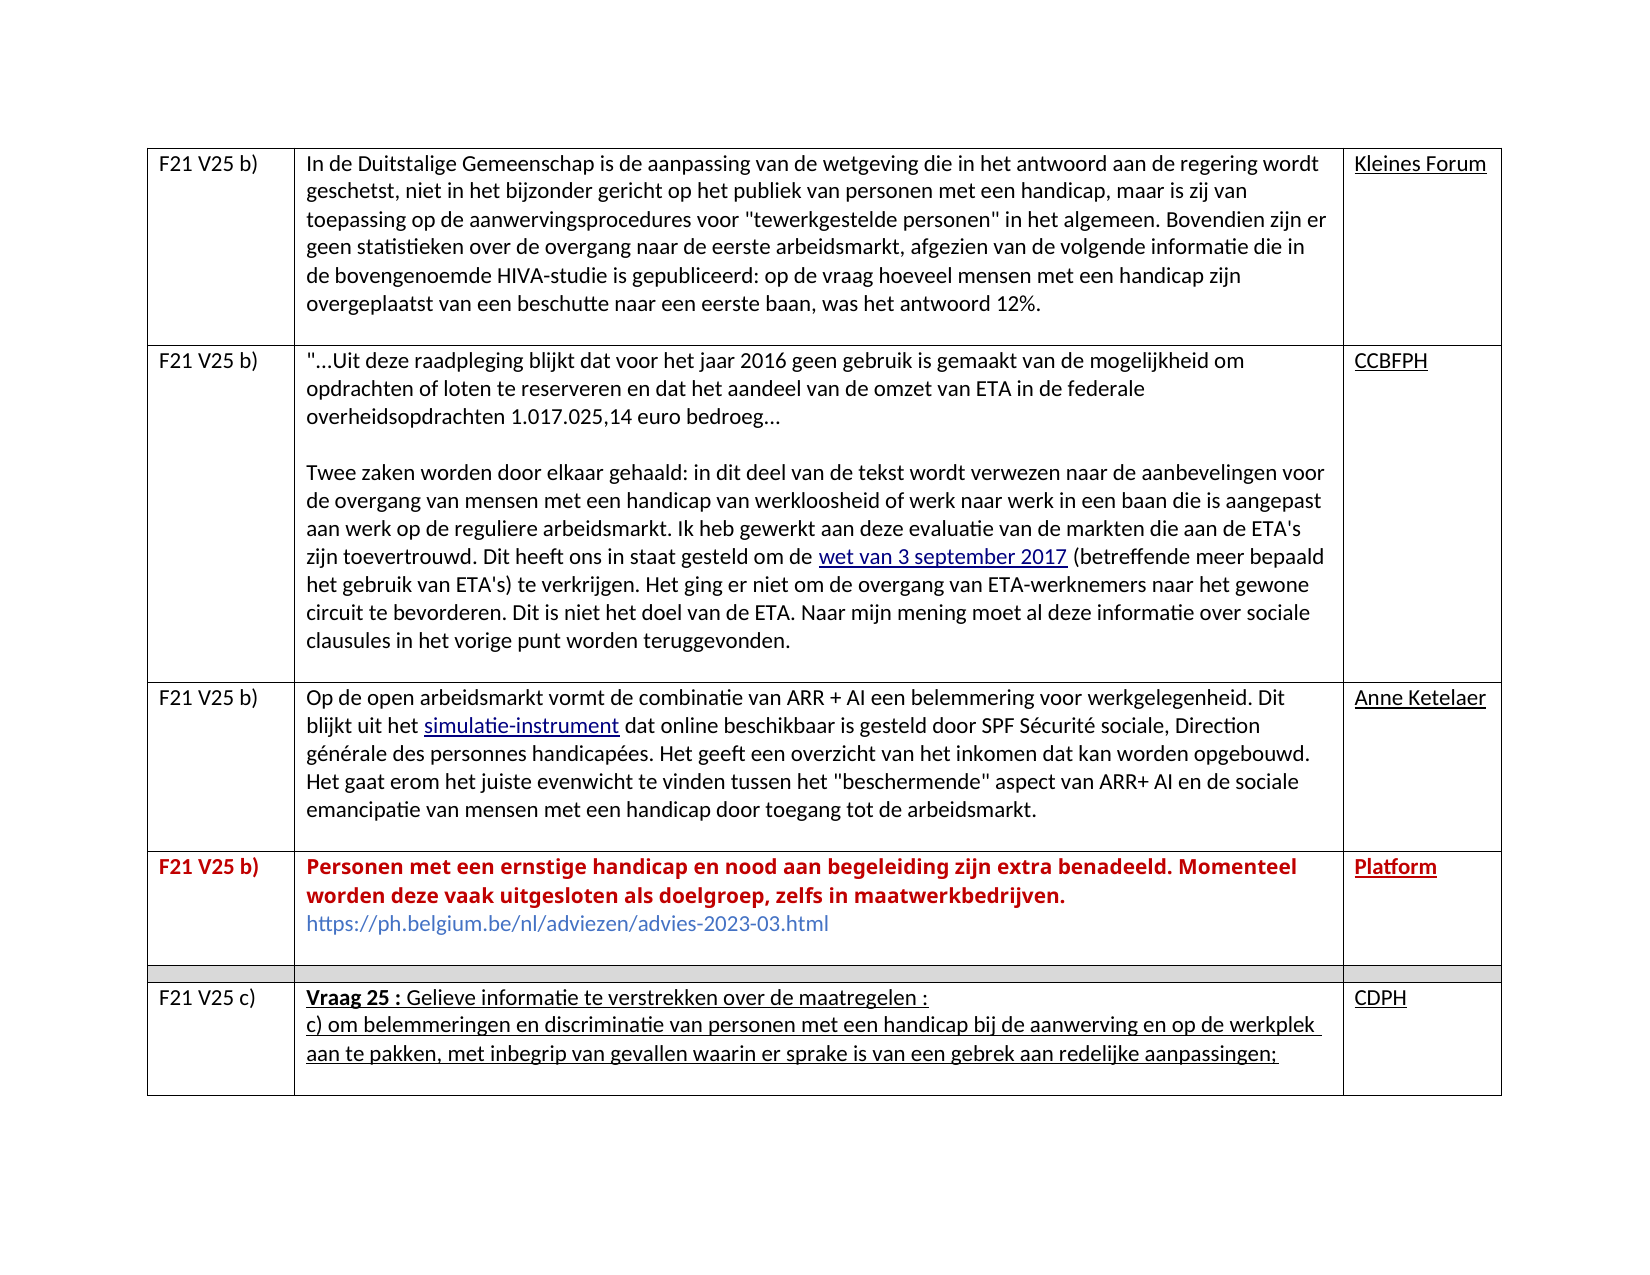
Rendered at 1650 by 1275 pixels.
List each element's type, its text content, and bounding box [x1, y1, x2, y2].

table_cell Platform [1344, 852, 1501, 965]
table_cell F21 V25 b) [148, 852, 294, 965]
table_cell Op de open arbeidsmarkt vormt de combinatie van ARR + AI een belemmering voor werkgelegenheid. Dit blijkt uit het simulatie-instrument dat online beschikbaar is gesteld door SPF Sécurité sociale, Direction générale des personnes handicapées. Het geeft een overzicht van het inkomen dat kan worden opgebouwd. Het gaat erom het juiste evenwicht te vinden tussen het "beschermende" aspect van ARR+ AI en de sociale emancipatie van mensen met een handicap door toegang tot de arbeidsmarkt. [295, 683, 1343, 851]
table_cell CDPH [1344, 983, 1501, 1095]
table_cell F21 V25 c) [148, 983, 294, 1095]
table_cell F21 V25 b) [148, 149, 294, 345]
table_cell [1344, 966, 1501, 982]
table_cell Anne Ketelaer [1344, 683, 1501, 851]
table_cell [148, 966, 294, 982]
table_cell F21 V25 b) [148, 683, 294, 851]
table_cell In de Duitstalige Gemeenschap is de aanpassing van de wetgeving die in het antwoord aan de regering wordt geschetst, niet in het bijzonder gericht op het publiek van personen met een handicap, maar is zij van toepassing op de aanwervingsprocedures voor "tewerkgestelde personen" in het algemeen. Bovendien zijn er geen statistieken over de overgang naar de eerste arbeidsmarkt, afgezien van de volgende informatie die in de bovengenoemde HIVA-studie is gepubliceerd: op de vraag hoeveel mensen met een handicap zijn overgeplaatst van een beschutte naar een eerste baan, was het antwoord 12%. [295, 149, 1343, 345]
table_cell Kleines Forum [1344, 149, 1501, 345]
table_cell CCBFPH [1344, 346, 1501, 682]
table_cell F21 V25 b) [148, 346, 294, 682]
table_cell [295, 966, 1343, 982]
table_cell "...Uit deze raadpleging blijkt dat voor het jaar 2016 geen gebruik is gemaakt van de mogelijkheid om opdrachten of loten te reserveren en dat het aandeel van de omzet van ETA in de federale overheidsopdrachten 1.017.025,14 euro bedroeg... Twee zaken worden door elkaar gehaald: in dit deel van de tekst wordt verwezen naar de aanbevelingen voor de overgang van mensen met een handicap van werkloosheid of werk naar werk in een baan die is aangepast aan werk op de reguliere arbeidsmarkt. Ik heb gewerkt aan deze evaluatie van de markten die aan de ETA's zijn toevertrouwd. Dit heeft ons in staat gesteld om de wet van 3 september 2017 (betreffende meer bepaald het gebruik van ETA's) te verkrijgen. Het ging er niet om de overgang van ETA-werknemers naar het gewone circuit te bevorderen. Dit is niet het doel van de ETA. Naar mijn mening moet al deze informatie over sociale clausules in het vorige punt worden teruggevonden. [295, 346, 1343, 682]
table_cell Personen met een ernstige handicap en nood aan begeleiding zijn extra benadeeld. Momenteel worden deze vaak uitgesloten als doelgroep, zelfs in maatwerkbedrijven. https://ph.belgium.be/nl/adviezen/advies-2023-03.html [295, 852, 1343, 965]
table_cell Vraag 25 : Gelieve informatie te verstrekken over de maatregelen : c) om belemmeringen en discriminatie van personen met een handicap bij de aanwerving en op de werkplek aan te pakken, met inbegrip van gevallen waarin er sprake is van een gebrek aan redelijke aanpassingen; [295, 983, 1343, 1095]
